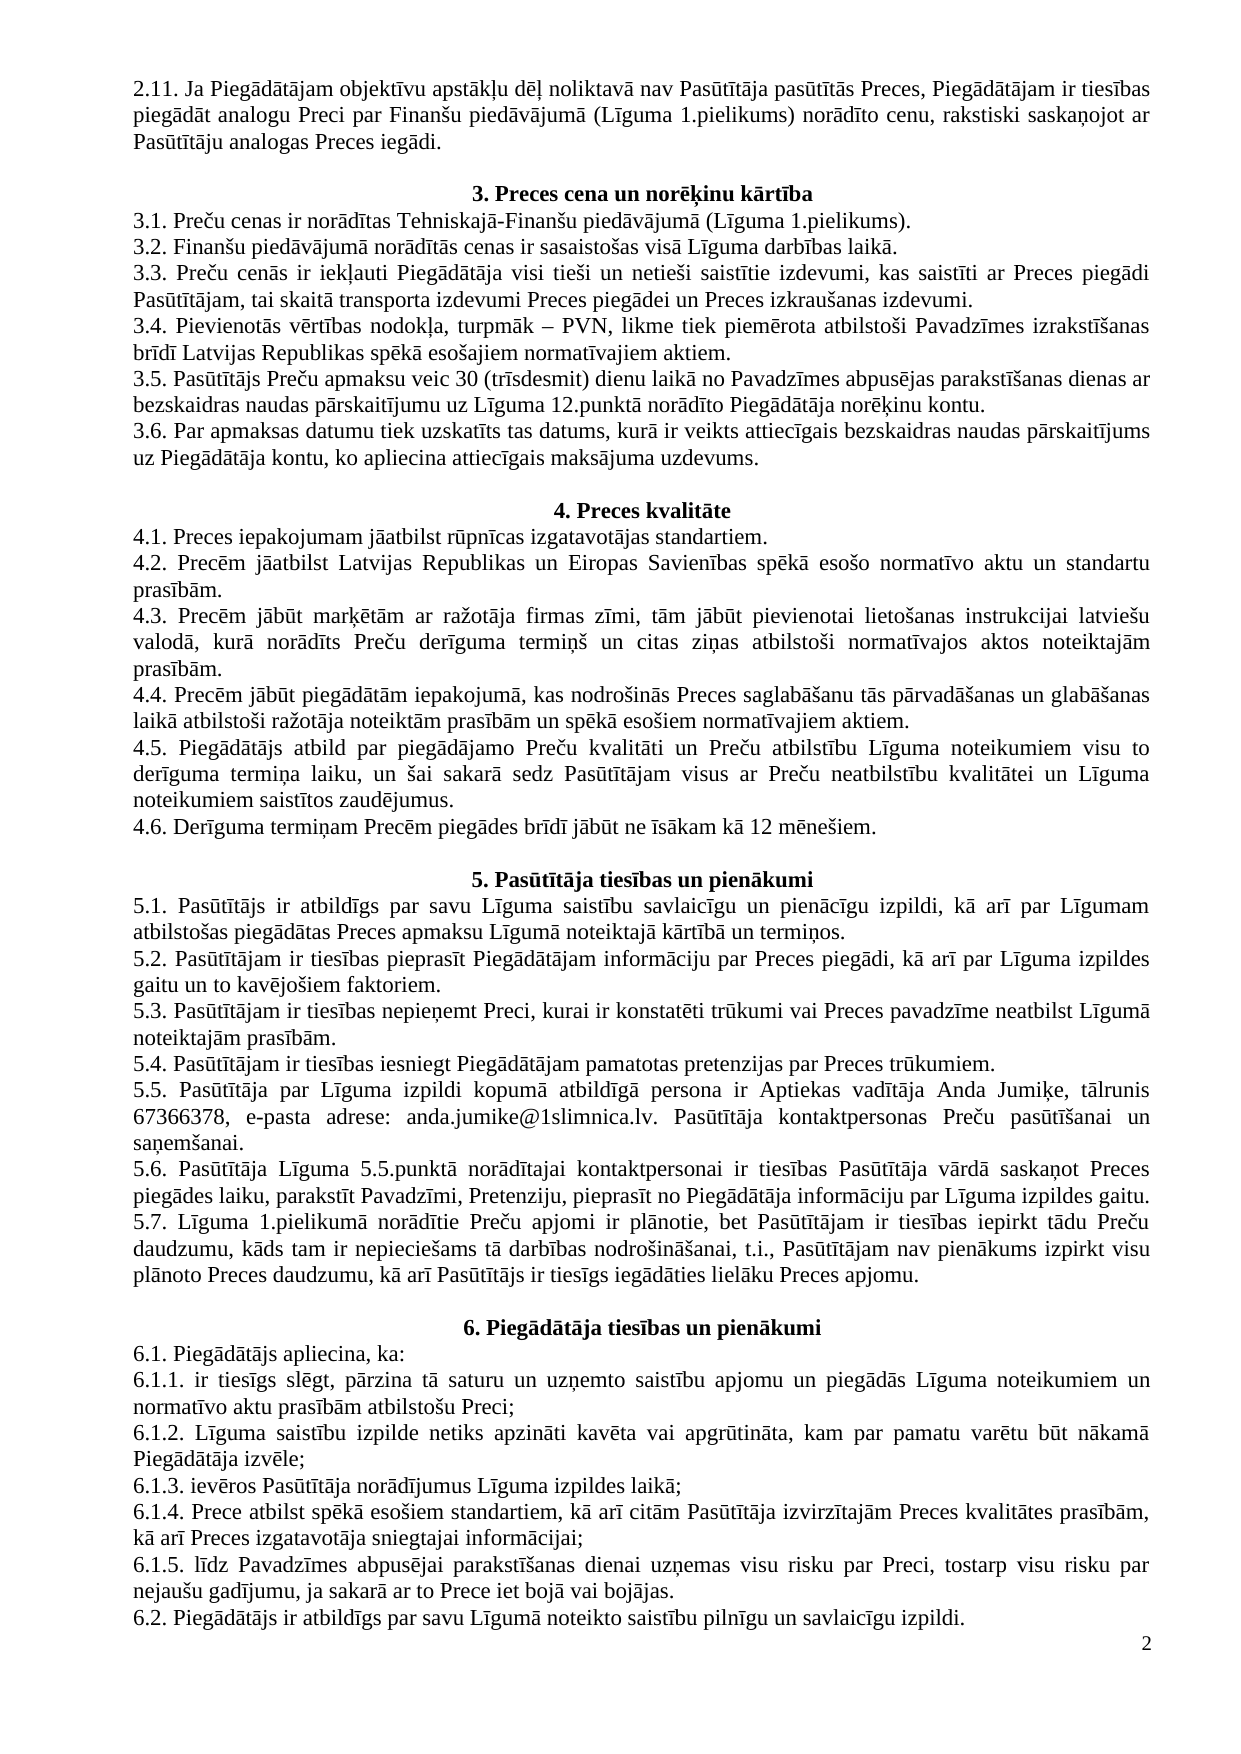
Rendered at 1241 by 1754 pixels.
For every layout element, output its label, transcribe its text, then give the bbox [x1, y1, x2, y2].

text 3. Preces cena un norēķinu kārtība [133, 180, 1152, 207]
text 6.1. Piegādātājs apliecina, ka: [133, 1340, 1152, 1366]
text 5.1. Pasūtītājs ir atbildīgs par savu Līguma saistību savlaicīgu un pienācīgu izpildi, kā arī par Līgumam atbilstošas piegādātas Preces apmaksu Līgumā noteiktajā kārtībā un termiņos. [133, 892, 1152, 945]
text 6.1.4. Prece atbilst spēkā esošiem standartiem, kā arī citām Pasūtītāja izvirzītajām Preces kvalitātes prasībām, kā arī Preces izgatavotāja sniegtajai informācijai; [133, 1498, 1152, 1551]
text 3.6. Par apmaksas datumu tiek uzskatīts tas datums, kurā ir veikts attiecīgais bezskaidras naudas pārskaitījums uz Piegādātāja kontu, ko apliecina attiecīgais maksājuma uzdevums. [133, 418, 1152, 470]
text 5.2. Pasūtītājam ir tiesības pieprasīt Piegādātājam informāciju par Preces piegādi, kā arī par Līguma izpildes gaitu un to kavējošiem faktoriem. [133, 945, 1152, 997]
text 6. Piegādātāja tiesības un pienākumi [133, 1314, 1152, 1340]
text 6.1.2. Līguma saistību izpilde netiks apzināti kavēta vai apgrūtināta, kam par pamatu varētu būt nākamā Piegādātāja izvēle; [133, 1419, 1152, 1472]
text 4.2. Precēm jāatbilst Latvijas Republikas un Eiropas Savienības spēkā esošo normatīvo aktu un standartu prasībām. [133, 549, 1152, 602]
text 4.6. Derīguma termiņam Precēm piegādes brīdī jābūt ne īsākam kā 12 mēnešiem. [133, 813, 1152, 839]
text 4.3. Precēm jābūt marķētām ar ražotāja firmas zīmi, tām jābūt pievienotai lietošanas instrukcijai latviešu valodā, kurā norādīts Preču derīguma termiņš un citas ziņas atbilstoši normatīvajos aktos noteiktajām prasībām. [133, 602, 1152, 681]
text 3.2. Finanšu piedāvājumā norādītās cenas ir sasaistošas visā Līguma darbības laikā. [133, 233, 1152, 259]
text 3.1. Preču cenas ir norādītas Tehniskajā-Finanšu piedāvājumā (Līguma 1.pielikums). [133, 207, 1152, 233]
text 6.1.3. ievēros Pasūtītāja norādījumus Līguma izpildes laikā; [133, 1472, 1152, 1498]
text 3.5. Pasūtītājs Preču apmaksu veic 30 (trīsdesmit) dienu laikā no Pavadzīmes abpusējas parakstīšanas dienas ar bezskaidras naudas pārskaitījumu uz Līguma 12.punktā norādīto Piegādātāja norēķinu kontu. [133, 365, 1152, 418]
text 6.2. Piegādātājs ir atbildīgs par savu Līgumā noteikto saistību pilnīgu un savlaicīgu izpildi. [133, 1603, 1152, 1630]
text 4. Preces kvalitāte [133, 497, 1152, 523]
text 6.1.1. ir tiesīgs slēgt, pārzina tā saturu un uzņemto saistību apjomu un piegādās Līguma noteikumiem un normatīvo aktu prasībām atbilstošu Preci; [133, 1366, 1152, 1419]
text 3.4. Pievienotās vērtības nodokļa, turpmāk – PVN, likme tiek piemērota atbilstoši Pavadzīmes izrakstīšanas brīdī Latvijas Republikas spēkā esošajiem normatīvajiem aktiem. [133, 312, 1152, 365]
text 4.4. Precēm jābūt piegādātām iepakojumā, kas nodrošinās Preces saglabāšanu tās pārvadāšanas un glabāšanas laikā atbilstoši ražotāja noteiktām prasībām un spēkā esošiem normatīvajiem aktiem. [133, 681, 1152, 734]
text 3.3. Preču cenās ir iekļauti Piegādātāja visi tieši un netieši saistītie izdevumi, kas saistīti ar Preces piegādi Pasūtītājam, tai skaitā transporta izdevumi Preces piegādei un Preces izkraušanas izdevumi. [133, 259, 1152, 312]
text 5. Pasūtītāja tiesības un pienākumi [133, 866, 1152, 892]
text 5.6. Pasūtītāja Līguma 5.5.punktā norādītajai kontaktpersonai ir tiesības Pasūtītāja vārdā saskaņot Preces piegādes laiku, parakstīt Pavadzīmi, Pretenziju, pieprasīt no Piegādātāja informāciju par Līguma izpildes gaitu. [133, 1156, 1152, 1208]
text 4.5. Piegādātājs atbild par piegādājamo Preču kvalitāti un Preču atbilstību Līguma noteikumiem visu to derīguma termiņa laiku, un šai sakarā sedz Pasūtītājam visus ar Preču neatbilstību kvalitātei un Līguma noteikumiem saistītos zaudējumus. [133, 734, 1152, 813]
text 2.11. Ja Piegādātājam objektīvu apstākļu dēļ noliktavā nav Pasūtītāja pasūtītās Preces, Piegādātājam ir tiesības piegādāt analogu Preci par Finanšu piedāvājumā (Līguma 1.pielikums) norādīto cenu, rakstiski saskaņojot ar Pasūtītāju analogas Preces iegādi. [133, 75, 1152, 154]
text 4.1. Preces iepakojumam jāatbilst rūpnīcas izgatavotājas standartiem. [133, 523, 1152, 549]
text 5.3. Pasūtītājam ir tiesības nepieņemt Preci, kurai ir konstatēti trūkumi vai Preces pavadzīme neatbilst Līgumā noteiktajām prasībām. [133, 997, 1152, 1050]
text 5.4. Pasūtītājam ir tiesības iesniegt Piegādātājam pamatotas pretenzijas par Preces trūkumiem. [133, 1050, 1152, 1076]
text 5.5. Pasūtītāja par Līguma izpildi kopumā atbildīgā persona ir Aptiekas vadītāja Anda Jumiķe, tālrunis 67366378, e-pasta adrese: anda.jumike@1slimnica.lv. Pasūtītāja kontaktpersonas Preču pasūtīšanai un saņemšanai. [133, 1076, 1152, 1156]
text 6.1.5. līdz Pavadzīmes abpusējai parakstīšanas dienai uzņemas visu risku par Preci, tostarp visu risku par nejaušu gadījumu, ja sakarā ar to Prece iet bojā vai bojājas. [133, 1551, 1152, 1603]
text 5.7. Līguma 1.pielikumā norādītie Preču apjomi ir plānotie, bet Pasūtītājam ir tiesības iepirkt tādu Preču daudzumu, kāds tam ir nepieciešams tā darbības nodrošināšanai, t.i., Pasūtītājam nav pienākums izpirkt visu plānoto Preces daudzumu, kā arī Pasūtītājs ir tiesīgs iegādāties lielāku Preces apjomu. [133, 1208, 1152, 1287]
